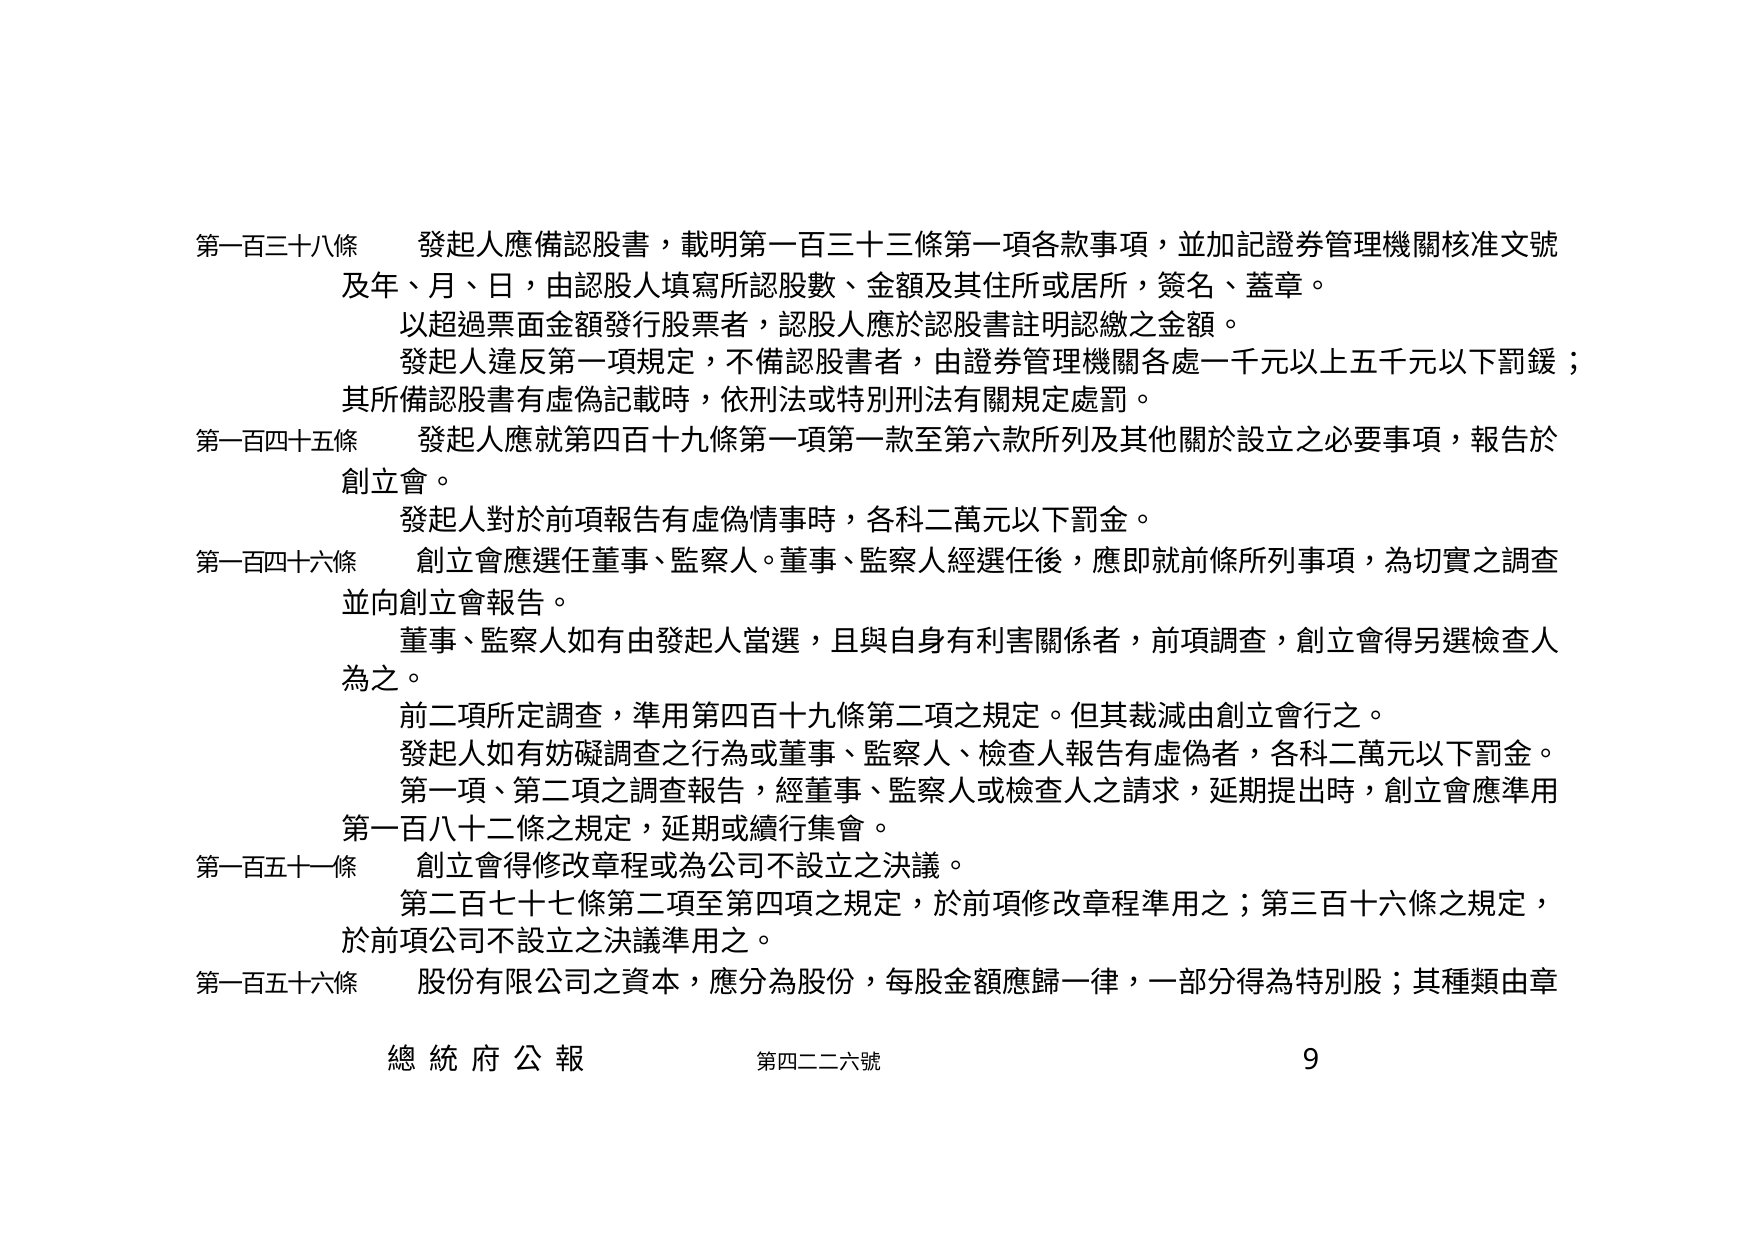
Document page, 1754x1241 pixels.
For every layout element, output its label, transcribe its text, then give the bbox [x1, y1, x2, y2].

text 第一百四十五條 發起人應就第四百十九條第一項第一款至第六款所列及其他關於設立之必要事項，報告於創立會。 [195, 417, 1559, 501]
text 發起人違反第一項規定，不備認股書者，由證券管理機關各處一千元以上五千元以下罰鍰；其所備認股書有虛偽記載時，依刑法或特別刑法有關規定處罰。 [341, 342, 1559, 417]
text 第一百五十一條 創立會得修改章程或為公司不設立之決議。 [195, 847, 1559, 884]
text 第一百三十八條 發起人應備認股書，載明第一百三十三條第一項各款事項，並加記證券管理機關核准文號及年、月、日，由認股人填寫所認股數、金額及其住所或居所，簽名、蓋章。 [195, 222, 1559, 305]
text 第一百五十六條 股份有限公司之資本，應分為股份，每股金額應歸一律，一部分得為特別股；其種類由章 [195, 959, 1559, 1001]
text 第一項、第二項之調查報告，經董事、監察人或檢查人之請求，延期提出時，創立會應準用第一百八十二條之規定，延期或續行集會。 [341, 772, 1559, 847]
text 發起人如有妨礙調查之行為或董事、監察人、檢查人報告有虛偽者，各科二萬元以下罰金。 [341, 734, 1559, 772]
text 發起人對於前項報告有虛偽情事時，各科二萬元以下罰金。 [341, 501, 1559, 538]
text 第一百四十六條 創立會應選任董事、監察人。董事、監察人經選任後，應即就前條所列事項，為切實之調查並向創立會報告。 [195, 538, 1559, 622]
text 董事、監察人如有由發起人當選，且與自身有利害關係者，前項調查，創立會得另選檢查人為之。 [341, 622, 1559, 697]
text 第二百七十七條第二項至第四項之規定，於前項修改章程準用之；第三百十六條之規定，於前項公司不設立之決議準用之。 [341, 884, 1559, 959]
text 以超過票面金額發行股票者，認股人應於認股書註明認繳之金額。 [341, 305, 1559, 342]
text 前二項所定調查，準用第四百十九條第二項之規定。但其裁減由創立會行之。 [341, 697, 1559, 734]
